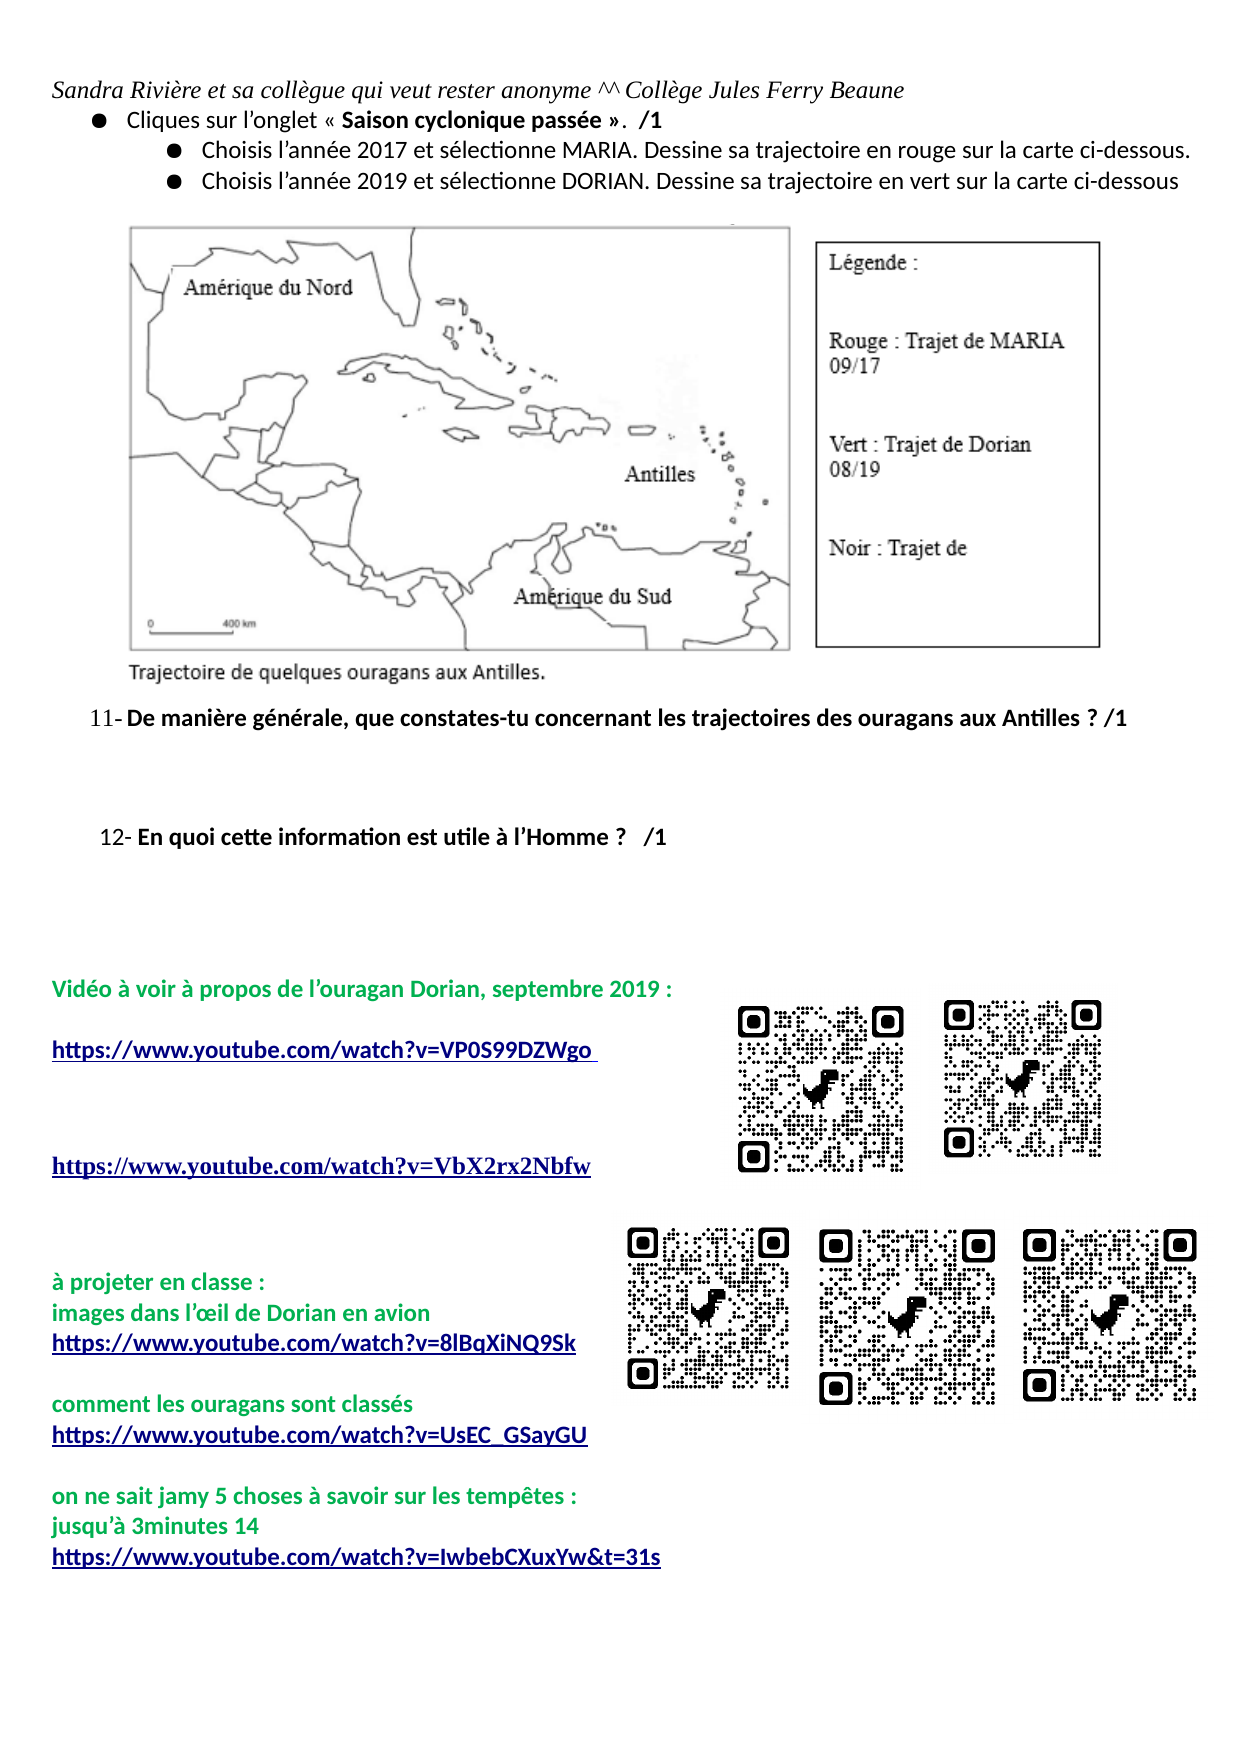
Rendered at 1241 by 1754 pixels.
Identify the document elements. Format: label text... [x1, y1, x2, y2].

text Vidéo à voir à propos de l’ouragan Dorian, septembre 2019 : [52, 973, 1202, 1004]
text [921, 1151, 1202, 1180]
text https://www.youtube.com/watch?v=UsEC_GSayGU [52, 1419, 1202, 1449]
list De manière générale, que constates-tu concernant les trajectoires des ouragans aux Antilles ? /1 [89, 702, 1202, 732]
text https://www.youtube.com/watch?v=8lBqXiNQ9Sk [52, 1327, 610, 1358]
text à projeter en classe : [52, 1266, 610, 1297]
text on ne sait jamy 5 choses à savoir sur les tempêtes : [52, 1480, 1202, 1511]
text https://www.youtube.com/watch?v=VP0S99DZWgo [52, 1034, 720, 1065]
list Choisis l’année 2019 et sélectionne DORIAN. Dessine sa trajectoire en vert sur la carte ci-dessous [164, 165, 1202, 195]
text images dans l’œil de Dorian en avion [52, 1297, 610, 1327]
text comment les ouragans sont classés [52, 1388, 800, 1419]
list Cliques sur l’onglet « Saison cyclonique passée ». /1 [89, 104, 1202, 134]
text jusqu’à 3minutes 14 [52, 1511, 1202, 1541]
list Choisis l’année 2017 et sélectionne MARIA. Dessine sa trajectoire en rouge sur la carte ci-dessous. [164, 134, 1202, 165]
text 12- En quoi cette information est utile à l’Homme ? /1 [99, 821, 1202, 851]
text https://www.youtube.com/watch?v=VbX2rx2Nbfw [52, 1151, 720, 1180]
text [1118, 1034, 1202, 1065]
text https://www.youtube.com/watch?v=IwbebCXuxYw&t=31s [52, 1541, 1202, 1572]
